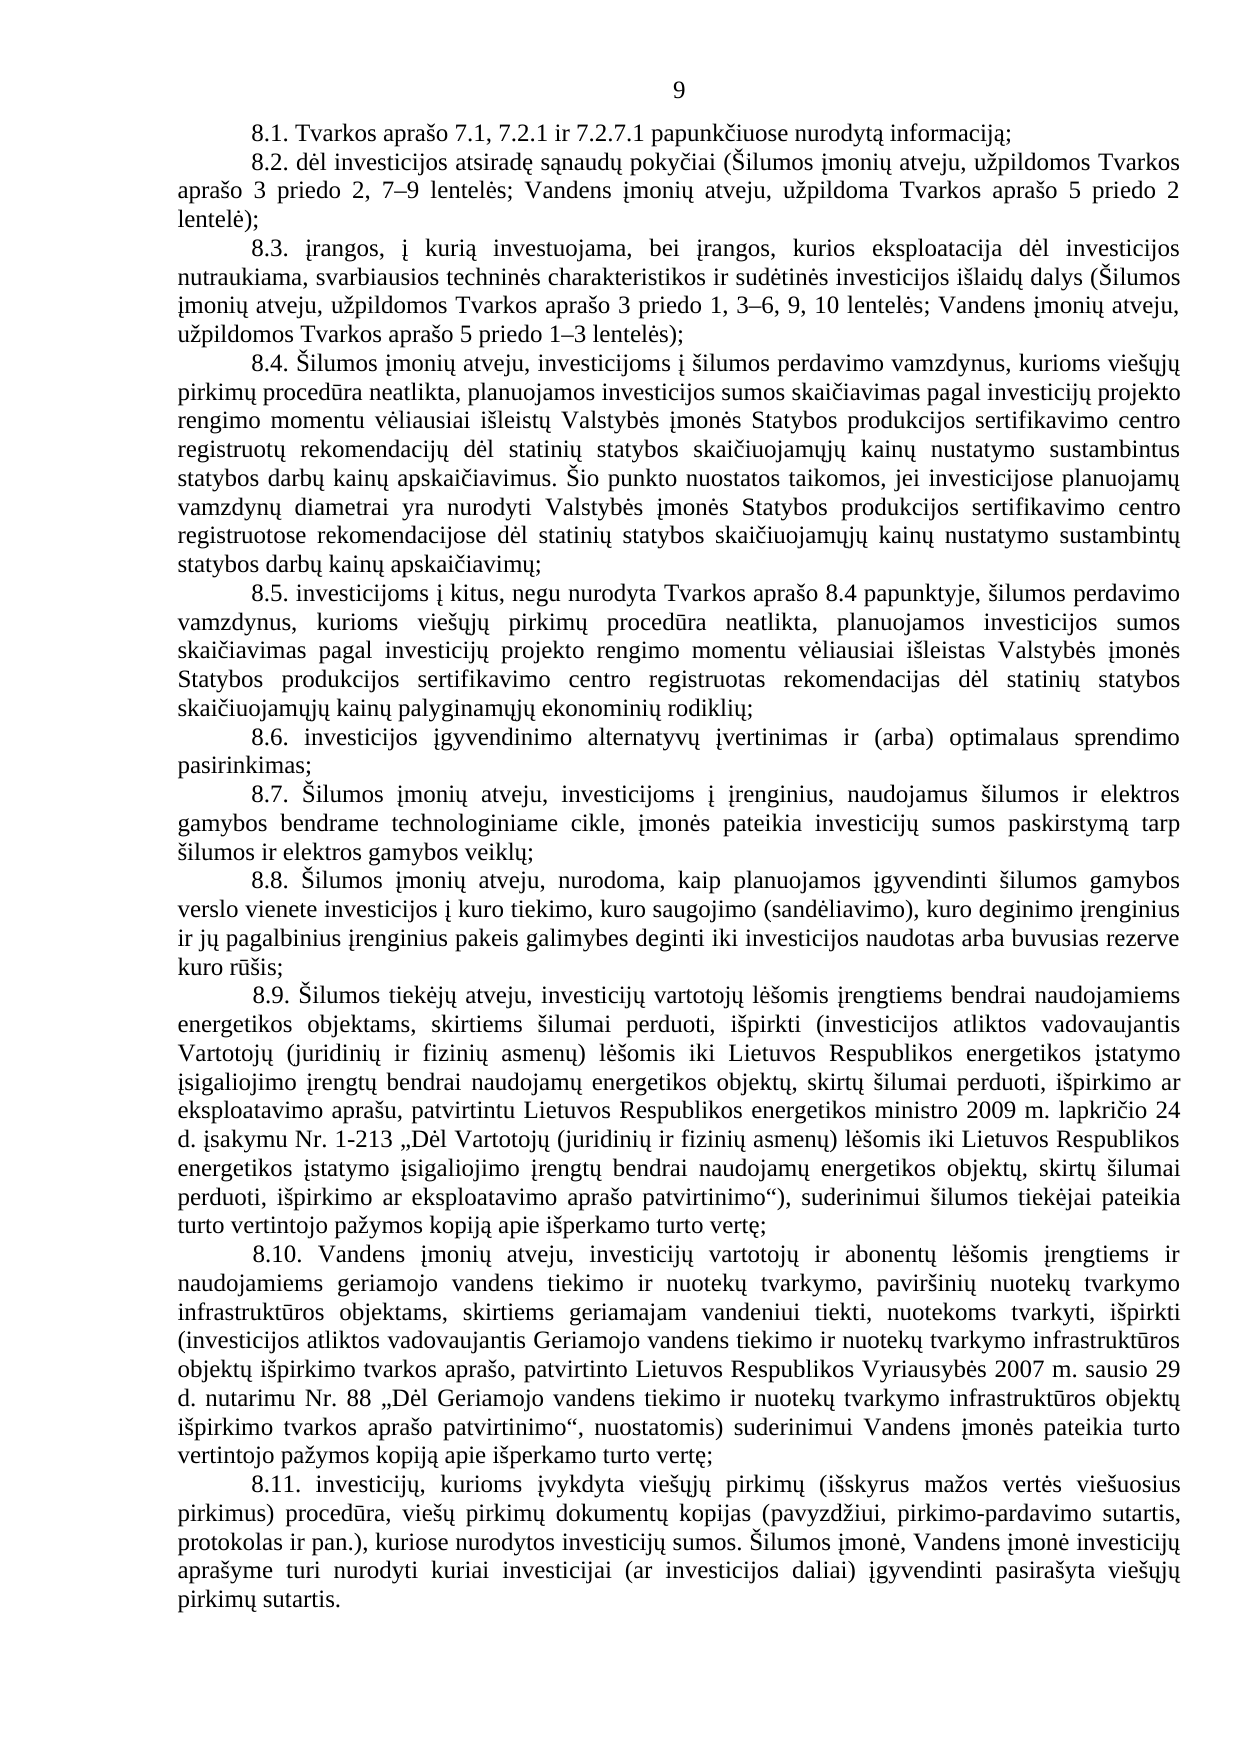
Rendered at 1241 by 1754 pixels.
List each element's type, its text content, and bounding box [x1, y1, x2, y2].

subtitle 8.8. Šilumos įmonių atveju, nurodoma, kaip planuojamos įgyvendinti šilumos gamybos verslo vienete investicijos į kuro tiekimo, kuro saugojimo (sandėliavimo), kuro deginimo įrenginius ir jų pagalbinius įrenginius pakeis galimybes deginti iki investicijos naudotas arba buvusias rezerve kuro rūšis; [177, 866, 1181, 981]
text 8.9. Šilumos tiekėjų atveju, investicijų vartotojų lėšomis įrengtiems bendrai naudojamiems energetikos objektams, skirtiems šilumai perduoti, išpirkti (investicijos atliktos vadovaujantis Vartotojų (juridinių ir fizinių asmenų) lėšomis iki Lietuvos Respublikos energetikos įstatymo įsigaliojimo įrengtų bendrai naudojamų energetikos objektų, skirtų šilumai perduoti, išpirkimo ar eksploatavimo aprašu, patvirtintu Lietuvos Respublikos energetikos ministro 2009 m. lapkričio 24 d. įsakymu Nr. 1-213 „Dėl Vartotojų (juridinių ir fizinių asmenų) lėšomis iki Lietuvos Respublikos energetikos įstatymo įsigaliojimo įrengtų bendrai naudojamų energetikos objektų, skirtų šilumai perduoti, išpirkimo ar eksploatavimo aprašo patvirtinimo“), suderinimui šilumos tiekėjai pateikia turto vertintojo pažymos kopiją apie išperkamo turto vertę; [177, 981, 1181, 1239]
subtitle 8.4. Šilumos įmonių atveju, investicijoms į šilumos perdavimo vamzdynus, kurioms viešųjų pirkimų procedūra neatlikta, planuojamos investicijos sumos skaičiavimas pagal investicijų projekto rengimo momentu vėliausiai išleistų Valstybės įmonės Statybos produkcijos sertifikavimo centro registruotų rekomendacijų dėl statinių statybos skaičiuojamųjų kainų nustatymo sustambintus statybos darbų kainų apskaičiavimus. Šio punkto nuostatos taikomos, jei investicijose planuojamų vamzdynų diametrai yra nurodyti Valstybės įmonės Statybos produkcijos sertifikavimo centro registruotose rekomendacijose dėl statinių statybos skaičiuojamųjų kainų nustatymo sustambintų statybos darbų kainų apskaičiavimų; [177, 348, 1181, 578]
subtitle 8.3. įrangos, į kurią investuojama, bei įrangos, kurios eksploatacija dėl investicijos nutraukiama, svarbiausios techninės charakteristikos ir sudėtinės investicijos išlaidų dalys (Šilumos įmonių atveju, užpildomos Tvarkos aprašo 3 priedo 1, 3–6, 9, 10 lentelės; Vandens įmonių atveju, užpildomos Tvarkos aprašo 5 priedo 1–3 lentelės); [177, 233, 1181, 348]
subtitle 8.6. investicijos įgyvendinimo alternatyvų įvertinimas ir (arba) optimalaus sprendimo pasirinkimas; [177, 722, 1181, 779]
subtitle 8.7. Šilumos įmonių atveju, investicijoms į įrenginius, naudojamus šilumos ir elektros gamybos bendrame technologiniame cikle, įmonės pateikia investicijų sumos paskirstymą tarp šilumos ir elektros gamybos veiklų; [177, 779, 1181, 866]
text 8.11. investicijų, kurioms įvykdyta viešųjų pirkimų (išskyrus mažos vertės viešuosius pirkimus) procedūra, viešų pirkimų dokumentų kopijas (pavyzdžiui, pirkimo-pardavimo sutartis, protokolas ir pan.), kuriose nurodytos investicijų sumos. Šilumos įmonė, Vandens įmonė investicijų aprašyme turi nurodyti kuriai investicijai (ar investicijos daliai) įgyvendinti pasirašyta viešųjų pirkimų sutartis. [177, 1469, 1181, 1613]
subtitle 8.2. dėl investicijos atsiradę sąnaudų pokyčiai (Šilumos įmonių atveju, užpildomos Tvarkos aprašo 3 priedo 2, 7–9 lentelės; Vandens įmonių atveju, užpildoma Tvarkos aprašo 5 priedo 2 lentelė); [177, 147, 1181, 233]
text 8.10. Vandens įmonių atveju, investicijų vartotojų ir abonentų lėšomis įrengtiems ir naudojamiems geriamojo vandens tiekimo ir nuotekų tvarkymo, paviršinių nuotekų tvarkymo infrastruktūros objektams, skirtiems geriamajam vandeniui tiekti, nuotekoms tvarkyti, išpirkti (investicijos atliktos vadovaujantis Geriamojo vandens tiekimo ir nuotekų tvarkymo infrastruktūros objektų išpirkimo tvarkos aprašo, patvirtinto Lietuvos Respublikos Vyriausybės 2007 m. sausio 29 d. nutarimu Nr. 88 „Dėl Geriamojo vandens tiekimo ir nuotekų tvarkymo infrastruktūros objektų išpirkimo tvarkos aprašo patvirtinimo“, nuostatomis) suderinimui Vandens įmonės pateikia turto vertintojo pažymos kopiją apie išperkamo turto vertę; [177, 1239, 1181, 1469]
subtitle 8.5. investicijoms į kitus, negu nurodyta Tvarkos aprašo 8.4 papunktyje, šilumos perdavimo vamzdynus, kurioms viešųjų pirkimų procedūra neatlikta, planuojamos investicijos sumos skaičiavimas pagal investicijų projekto rengimo momentu vėliausiai išleistas Valstybės įmonės Statybos produkcijos sertifikavimo centro registruotas rekomendacijas dėl statinių statybos skaičiuojamųjų kainų palyginamųjų ekonominių rodiklių; [177, 578, 1181, 722]
subtitle 8.1. Tvarkos aprašo 7.1, 7.2.1 ir 7.2.7.1 papunkčiuose nurodytą informaciją; [177, 118, 1181, 147]
